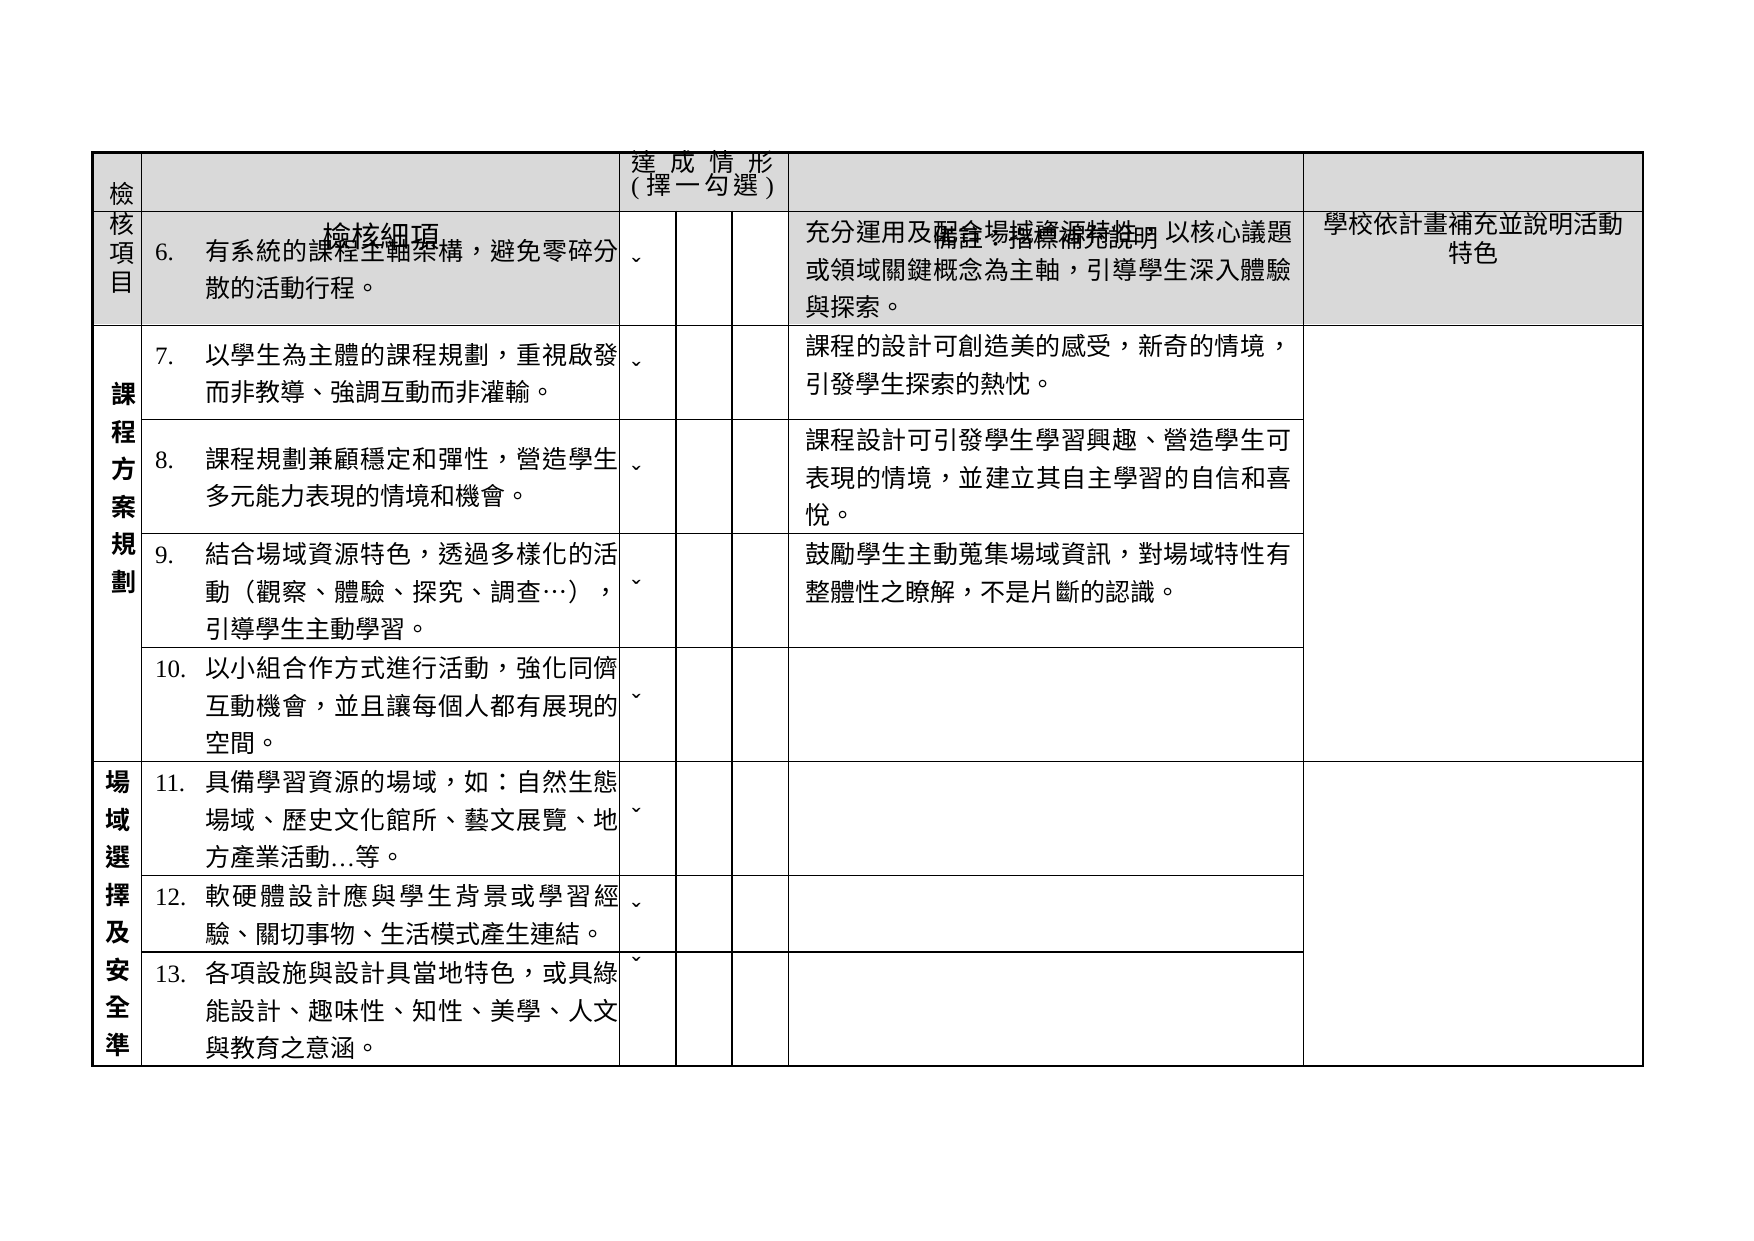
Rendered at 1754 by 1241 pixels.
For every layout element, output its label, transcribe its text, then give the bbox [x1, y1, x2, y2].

table_cell 課程方案規劃 [94, 326, 141, 761]
table_cell [1585, 227, 1593, 232]
table_cell ˇ [620, 420, 675, 532]
table_cell [789, 953, 1303, 1065]
table_cell ˇ [620, 212, 675, 324]
table_cell 課程方案規劃 [94, 212, 141, 325]
table_cell ˇ [620, 953, 675, 1065]
table_cell [677, 953, 731, 1065]
table_cell [733, 876, 788, 951]
table_cell ˇ [620, 876, 675, 951]
table_header 檢核項目 [94, 154, 141, 211]
table_cell [677, 420, 731, 532]
table_cell 課程設計可引發學生學習興趣、營造學生可表現的情境，並建立其自主學習的自信和喜悅。 [789, 420, 1303, 532]
table_cell [733, 326, 788, 418]
table_cell 課程的設計可創造美的感受，新奇的情境，引發學生探索的熱忱。 [789, 326, 1303, 418]
table_cell [1379, 212, 1388, 226]
table_cell 軟硬體設計應與學生背景或學習經驗、關切事物、生活模式產生連結。 [142, 876, 619, 951]
table_cell 鼓勵學生主動蒐集場域資訊，對場域特性有整體性之瞭解，不是片斷的認識。 [789, 534, 1303, 647]
table_cell [733, 953, 788, 1065]
table_cell [789, 876, 1303, 951]
table_cell 場域選擇及安全 準 [94, 762, 141, 1065]
table_cell 充分運用及配合場域資源特性，以核心議題或領域關鍵概念為主軸，引導學生深入體驗與探索。 [789, 212, 1303, 324]
table_cell ˇ [620, 326, 675, 418]
table_cell [733, 648, 788, 761]
table_cell [1505, 212, 1516, 217]
table_cell ˇ [620, 648, 675, 761]
table_cell 課程規劃兼顧穩定和彈性，營造學生多元能力表現的情境和機會。 [142, 420, 619, 532]
table_cell ˇ [620, 762, 675, 875]
table_cell [1304, 326, 1642, 761]
table_cell [677, 762, 731, 875]
table_cell [733, 762, 788, 875]
table_cell [677, 212, 731, 324]
table_cell [677, 876, 731, 951]
table_cell [1304, 762, 1642, 1065]
table_cell [1606, 212, 1614, 218]
table_header [789, 154, 1303, 211]
table_cell [677, 648, 731, 761]
table_cell [733, 212, 788, 324]
table_cell [789, 762, 1303, 875]
table_header [1304, 154, 1642, 211]
table_cell ˇ [620, 534, 675, 647]
table_cell 各項設施與設計具當地特色，或具綠能設計、趣味性、知性、美學、人文與教育之意涵。 [142, 953, 619, 1065]
table_cell 具備學習資源的場域，如：自然生態場域、歷史文化館所、藝文展覽、地方產業活動…等。 [142, 762, 619, 875]
table_cell 以學生為主體的課程規劃，重視啟發而非教導、強調互動而非灌輸。 [142, 326, 619, 418]
table_header 達成情形 (擇一勾選) [620, 154, 788, 211]
table_cell [1304, 212, 1642, 325]
table_cell 結合場域資源特色，透過多樣化的活動（觀察、體驗、探究、調查…），引導學生主動學習。 [142, 534, 619, 647]
table_cell 有系統的課程主軸架構，避免零碎分散的活動行程。 [142, 212, 619, 324]
table_cell [677, 534, 731, 647]
table_cell [733, 534, 788, 647]
table_cell [677, 326, 731, 418]
table_cell [789, 648, 1303, 761]
table_cell 以小組合作方式進行活動，強化同儕互動機會，並且讓每個人都有展現的空間。 [142, 648, 619, 761]
table_header [142, 154, 619, 211]
table_cell [1606, 220, 1614, 232]
table_cell [733, 420, 788, 532]
